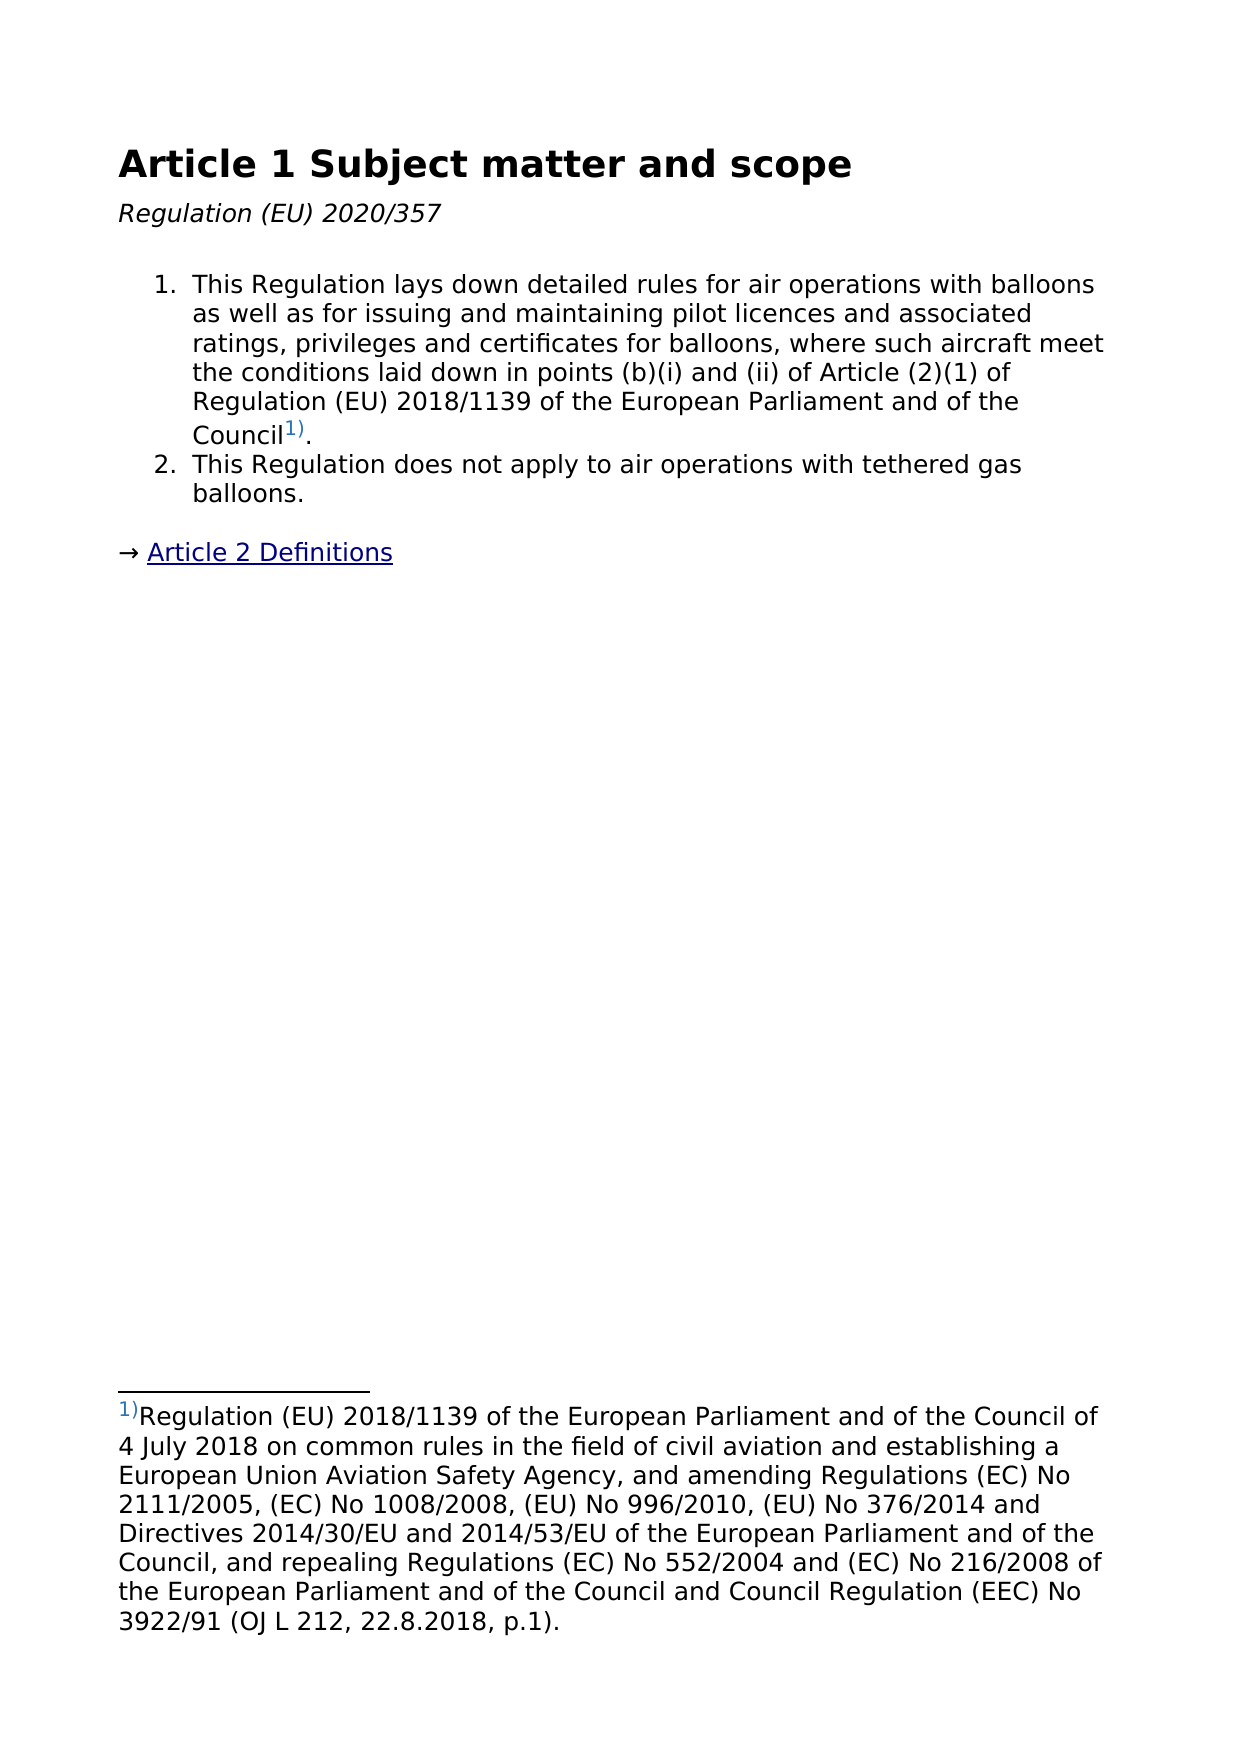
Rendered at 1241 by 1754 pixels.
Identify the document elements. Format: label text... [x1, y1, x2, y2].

text → Article 2 Definitions [118, 538, 1122, 567]
list This Regulation lays down detailed rules for air operations with balloons as well as for issuing and maintaining pilot licences and associated ratings, privileges and certificates for balloons, where such aircraft meet the conditions laid down in points (b)(i) and (ii) of Article (2)(1) of Regulation (EU) 2018/1139 of the European Parliament and of the Council. [177, 270, 1122, 450]
list Regulation (EU) 2018/1139 of the European Parliament and of the Council of 4 July 2018 on common rules in the field of civil aviation and establishing a European Union Aviation Safety Agency, and amending Regulations (EC) No 2111/2005, (EC) No 1008/2008, (EU) No 996/2010, (EU) No 376/2014 and Directives 2014/30/EU and 2014/53/EU of the European Parliament and of the Council, and repealing Regulations (EC) No 552/2004 and (EC) No 216/2008 of the European Parliament and of the Council and Council Regulation (EEC) No 3922/91 (OJ L 212, 22.8.2018, p.1). [118, 1398, 1122, 1636]
text Regulation (EU) 2020/357 [118, 199, 1122, 228]
list This Regulation does not apply to air operations with tethered gas balloons. [177, 450, 1122, 509]
subtitle Article 1 Subject matter and scope [118, 143, 1122, 187]
